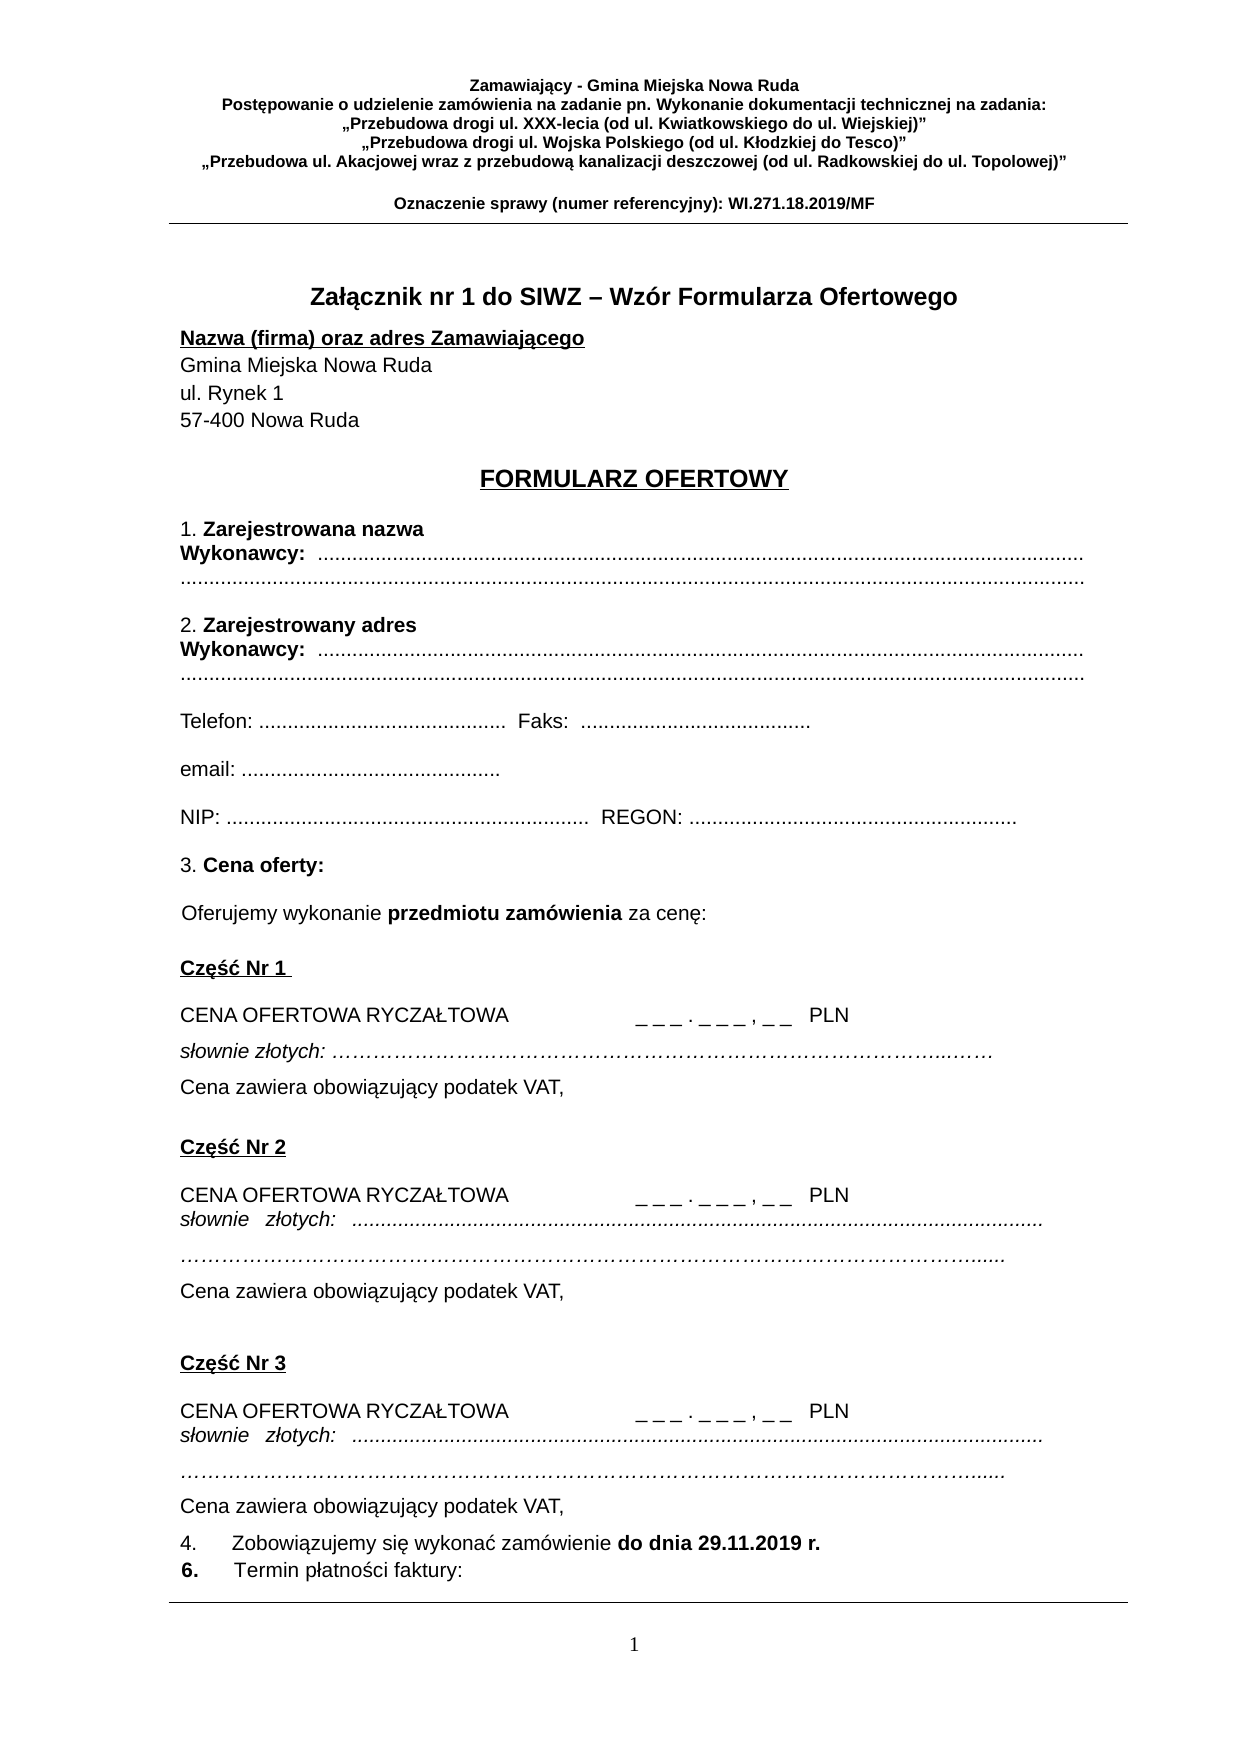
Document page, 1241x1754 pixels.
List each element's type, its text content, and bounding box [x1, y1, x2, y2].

text email: ............................................. [180, 757, 1088, 781]
text 2. Zarejestrowany adres Wykonawcy: .................................................................................................................................................................................................................................................................................................. [180, 613, 1088, 685]
text 57-400 Nowa Ruda [180, 408, 1100, 432]
text Cena zawiera obowiązujący podatek VAT, [180, 1075, 1046, 1099]
text Część Nr 3 [180, 1351, 1046, 1374]
text CENA OFERTOWA RYCZAŁTOWA _ _ _ . _ _ _ , _ _ PLN [180, 1183, 1046, 1207]
text Nazwa (firma) oraz adres Zamawiającego [180, 326, 1100, 349]
text ul. Rynek 1 [180, 381, 1100, 404]
text Oferujemy wykonanie przedmiotu zamówienia za cenę: [181, 900, 1088, 924]
text 4. Zobowiązujemy się wykonać zamówienie do dnia 29.11.2019 r. [180, 1530, 1088, 1554]
text Gmina Miejska Nowa Ruda [180, 353, 1100, 377]
text słownie złotych: ........................................................................................................................……………………………………………………………………………………………………...... [180, 1207, 1046, 1267]
text słownie złotych: ........................................................................................................................……………………………………………………………………………………………………...... [180, 1422, 1046, 1482]
text FORMULARZ OFERTOWY [180, 464, 1089, 493]
text CENA OFERTOWA RYCZAŁTOWA _ _ _ . _ _ _ , _ _ PLN [180, 1003, 1046, 1027]
text 6. Termin płatności faktury: [181, 1558, 1088, 1582]
text Cena zawiera obowiązujący podatek VAT, [180, 1279, 1046, 1303]
text 3. Cena oferty: [180, 852, 1088, 876]
text Część Nr 2 [180, 1135, 1046, 1159]
text NIP: ............................................................... REGON: ......................................................... [180, 804, 1088, 828]
text Cena zawiera obowiązujący podatek VAT, [180, 1494, 1046, 1518]
text słownie złotych: ……………………………………………………………………………...…… [180, 1039, 1046, 1063]
text Załącznik nr 1 do SIWZ – Wzór Formularza Ofertowego [180, 282, 1088, 311]
text 1. Zarejestrowana nazwa Wykonawcy: .................................................................................................................................................................................................................................................................................................. [180, 517, 1088, 589]
text Telefon: ........................................... Faks: ........................................ [180, 709, 1088, 733]
text Część Nr 1 [180, 955, 1046, 979]
text CENA OFERTOWA RYCZAŁTOWA _ _ _ . _ _ _ , _ _ PLN [180, 1398, 1046, 1422]
